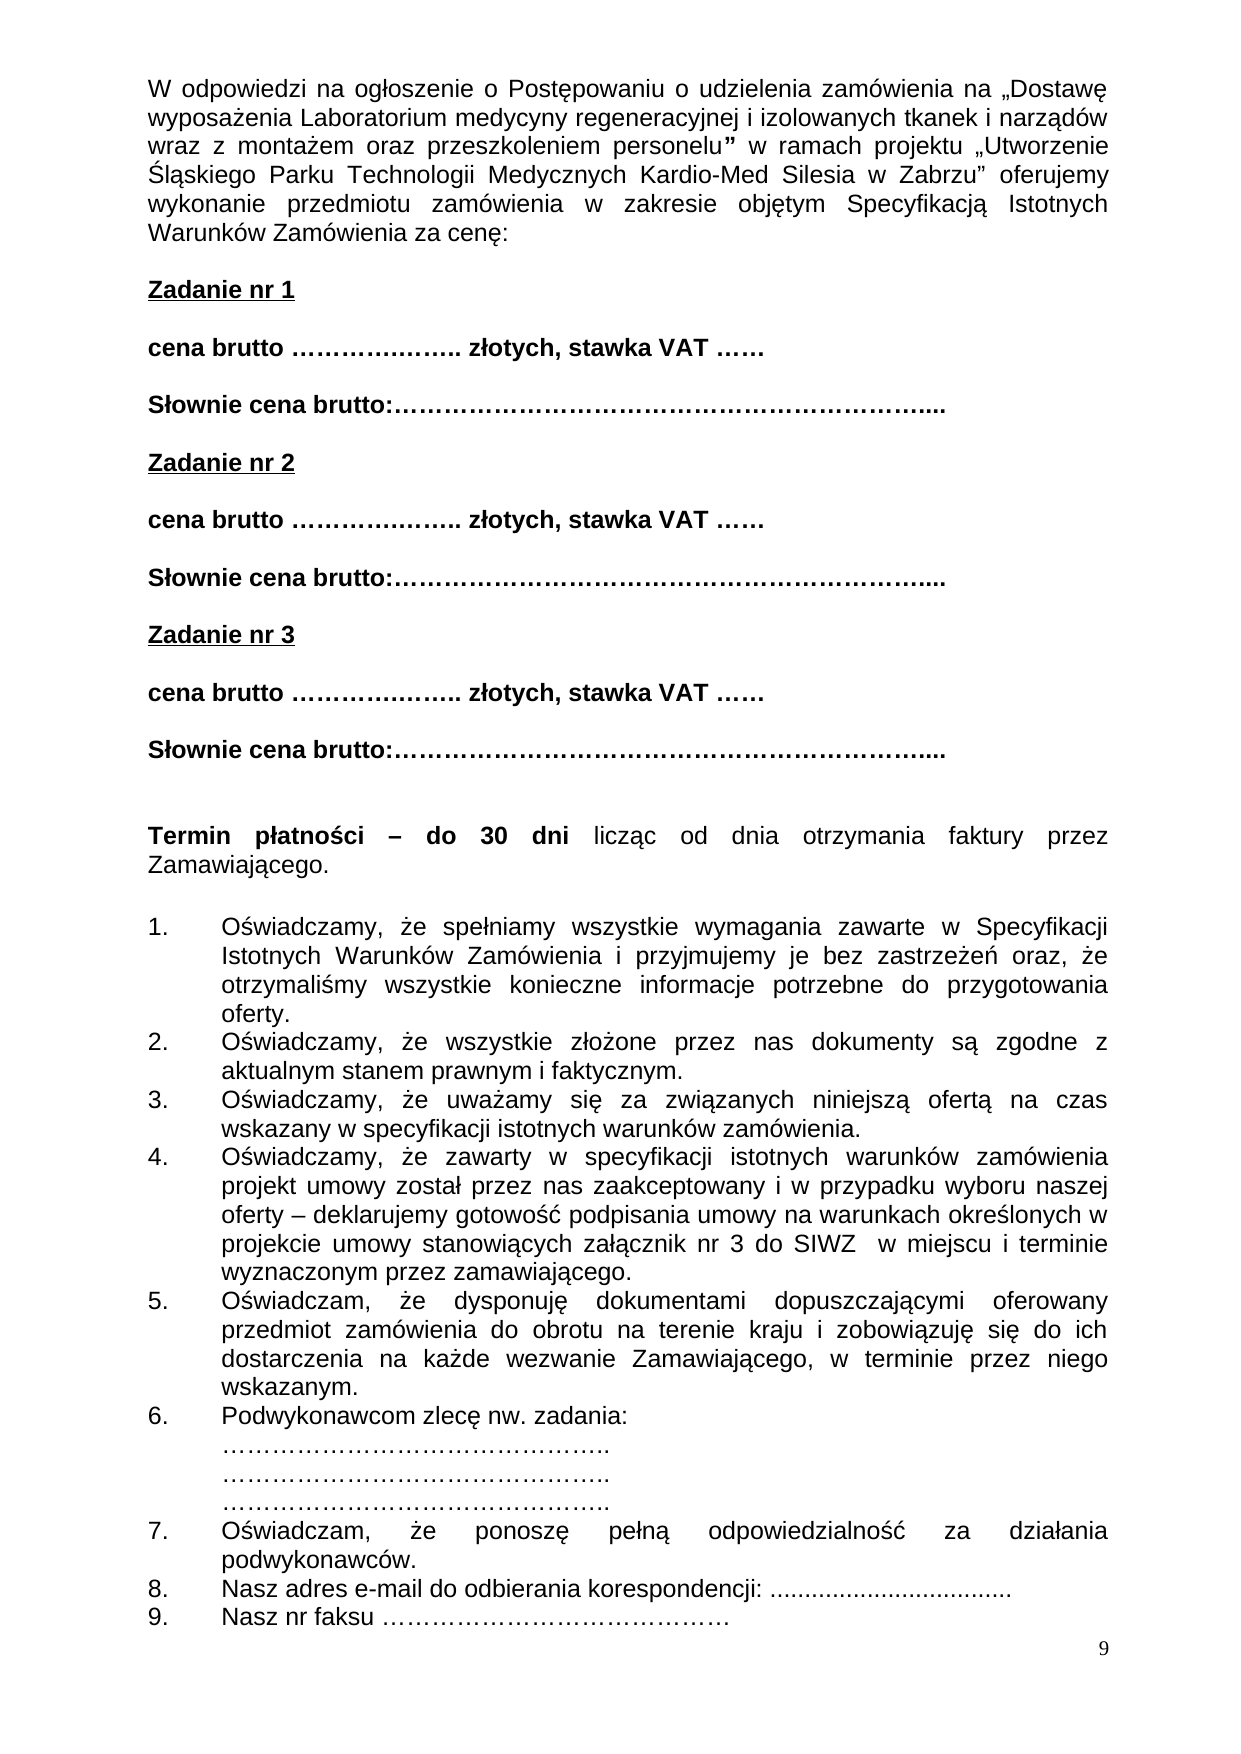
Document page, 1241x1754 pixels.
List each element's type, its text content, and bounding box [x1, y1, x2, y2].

list Oświadczamy, że wszystkie złożone przez nas dokumenty są zgodne z aktualnym stanem prawnym i faktycznym. [148, 1027, 1109, 1085]
text cena brutto ………….…….. złotych, stawka VAT …… [148, 505, 1109, 534]
list Nasz nr faksu …………………………………… [148, 1602, 1109, 1631]
list Podwykonawcom zlecę nw. zadania: [148, 1401, 1109, 1430]
text ……………………………………….. [221, 1459, 1109, 1487]
list Nasz adres e-mail do odbierania korespondencji: ................................... [148, 1574, 1109, 1602]
text Zadanie nr 3 [148, 620, 1109, 649]
list Oświadczamy, że uważamy się za związanych niniejszą ofertą na czas wskazany w specyfikacji istotnych warunków zamówienia. [148, 1085, 1109, 1142]
list Oświadczamy, że zawarty w specyfikacji istotnych warunków zamówienia projekt umowy został przez nas zaakceptowany i w przypadku wyboru naszej oferty – deklarujemy gotowość podpisania umowy na warunkach określonych w projekcie umowy stanowiących załącznik nr 3 do SIWZ w miejscu i terminie wyznaczonym przez zamawiającego. [148, 1142, 1109, 1286]
text Termin płatności – do 30 dni licząc od dnia otrzymania faktury przez Zamawiającego. [148, 821, 1109, 879]
text ……………………………………….. [221, 1430, 1109, 1459]
text Słownie cena brutto:……………………………………………………….... [148, 390, 1109, 419]
text cena brutto ………….…….. złotych, stawka VAT …… [148, 333, 1109, 361]
list Oświadczam, że dysponuję dokumentami dopuszczającymi oferowany przedmiot zamówienia do obrotu na terenie kraju i zobowiązuję się do ich dostarczenia na każde wezwanie Zamawiającego, w terminie przez niego wskazanym. [148, 1286, 1109, 1401]
list Oświadczamy, że spełniamy wszystkie wymagania zawarte w Specyfikacji Istotnych Warunków Zamówienia i przyjmujemy je bez zastrzeżeń oraz, że otrzymaliśmy wszystkie konieczne informacje potrzebne do przygotowania oferty. [148, 912, 1109, 1027]
text Słownie cena brutto:……………………………………………………….... [148, 735, 1109, 764]
text Zadanie nr 2 [148, 448, 1109, 476]
text ……………………………………….. [221, 1487, 1109, 1516]
text cena brutto ………….…….. złotych, stawka VAT …… [148, 678, 1109, 706]
list Oświadczam, że ponoszę pełną odpowiedzialność za działania podwykonawców. [148, 1516, 1109, 1574]
text W odpowiedzi na ogłoszenie o Postępowaniu o udzielenia zamówienia na „Dostawę wyposażenia Laboratorium medycyny regeneracyjnej i izolowanych tkanek i narządów wraz z montażem oraz przeszkoleniem personelu” w ramach projektu „Utworzenie Śląskiego Parku Technologii Medycznych Kardio-Med Silesia w Zabrzu” oferujemy wykonanie przedmiotu zamówienia w zakresie objętym Specyfikacją Istotnych Warunków Zamówienia za cenę: [148, 74, 1109, 246]
text Zadanie nr 1 [148, 275, 1109, 304]
text Słownie cena brutto:……………………………………………………….... [148, 563, 1109, 591]
